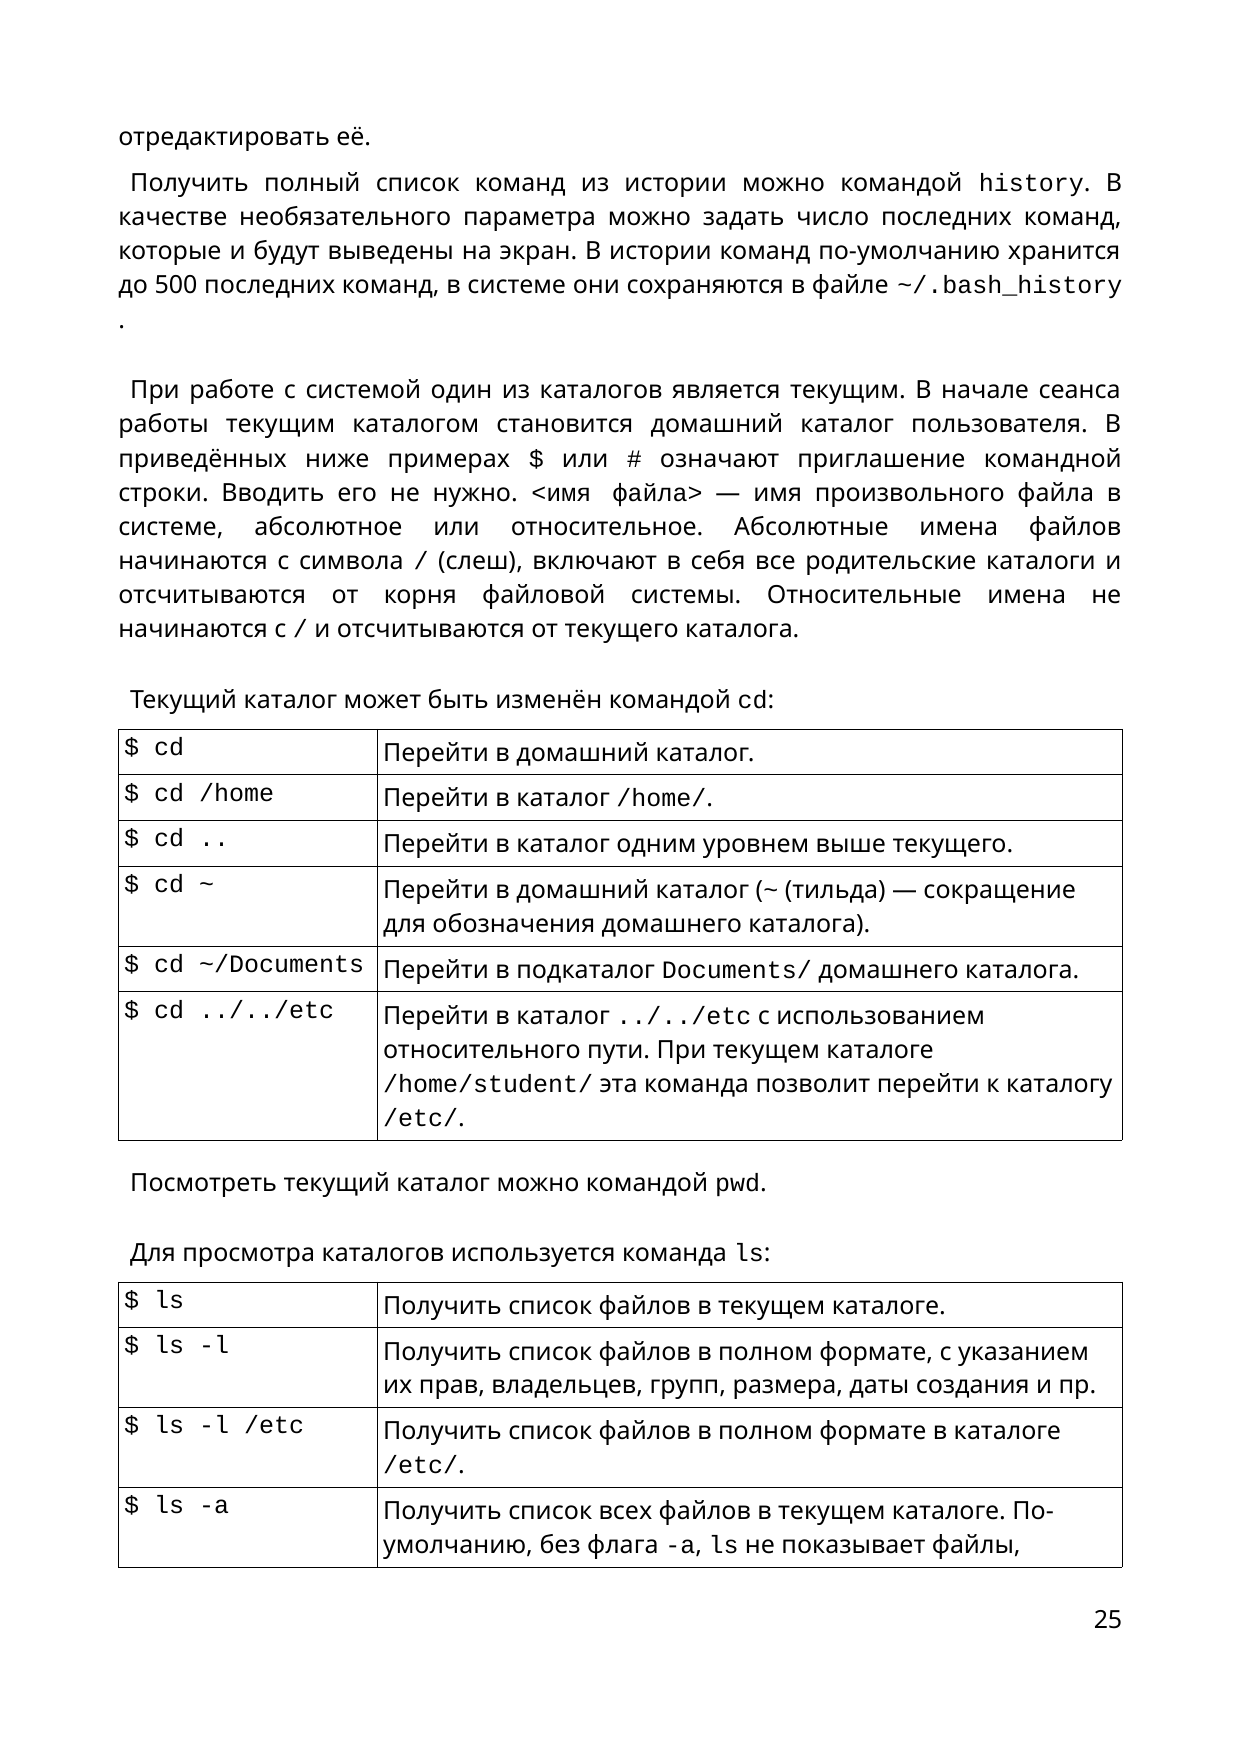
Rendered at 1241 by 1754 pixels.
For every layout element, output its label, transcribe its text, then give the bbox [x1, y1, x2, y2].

text При работе с системой один из каталогов является текущим. В начале сеанса работы текущим каталогом становится домашний каталог пользователя. В приведённых ниже примерах $ или # означают приглашение командной строки. Вводить его не нужно. <имя файла> — имя произвольного файла в системе, абсолютное или относительное. Абсолютные имена файлов начинаются с символа / (слеш), включают в себя все родительские каталоги и отсчитываются от корня файловой системы. Относительные имена не начинаются с / и отсчитываются от текущего каталога. [118, 372, 1122, 645]
table_cell $ cd .. [119, 821, 377, 866]
table_cell Получить список файлов в полном формате, с указанием их прав, владельцев, групп, размера, даты создания и пр. [378, 1328, 1122, 1407]
table_header $ cd [119, 730, 377, 774]
text Посмотреть текущий каталог можно командой pwd. [118, 1164, 1122, 1198]
text Получить полный список команд из истории можно командой history. В качестве необязательного параметра можно задать число последних команд, которые и будут выведены на экран. В истории команд по-умолчанию хранится до 500 последних команд, в системе они сохраняются в файле ~/.bash_history . [118, 165, 1122, 335]
text Текущий каталог может быть изменён командой cd: [118, 682, 1122, 716]
table_cell Перейти в домашний каталог (~ (тильда) — сокращение для обозначения домашнего каталога). [378, 867, 1122, 946]
table_cell Перейти в подкаталог Documents/ домашнего каталога. [378, 947, 1122, 991]
table_header Перейти в домашний каталог. [378, 730, 1122, 774]
table_cell $ cd ~ [119, 867, 377, 946]
table_cell Перейти в каталог ../../etc с использованием относительного пути. При текущем каталоге /home/student/ эта команда позволит перейти к каталогу /etc/. [378, 992, 1122, 1140]
table_cell $ ls -a [119, 1488, 377, 1567]
table_cell Перейти в каталог /home/. [378, 775, 1122, 820]
table_cell $ cd ../../etc [119, 992, 377, 1140]
text отредактировать её. [118, 118, 1122, 152]
table_header $ ls [119, 1283, 377, 1327]
table_cell Получить список файлов в полном формате в каталоге /etc/. [378, 1408, 1122, 1487]
table_cell Перейти в каталог одним уровнем выше текущего. [378, 821, 1122, 866]
text Для просмотра каталогов используется команда ls: [118, 1235, 1122, 1269]
table_cell Получить список всех файлов в текущем каталоге. По-умолчанию, без флага -a, ls не показывает файлы, [378, 1488, 1122, 1567]
table_cell $ ls -l [119, 1328, 377, 1407]
table_cell $ cd /home [119, 775, 377, 820]
table_header Получить список файлов в текущем каталоге. [378, 1283, 1122, 1327]
table_cell $ ls -l /etc [119, 1408, 377, 1487]
table_cell $ cd ~/Documents [119, 947, 377, 991]
